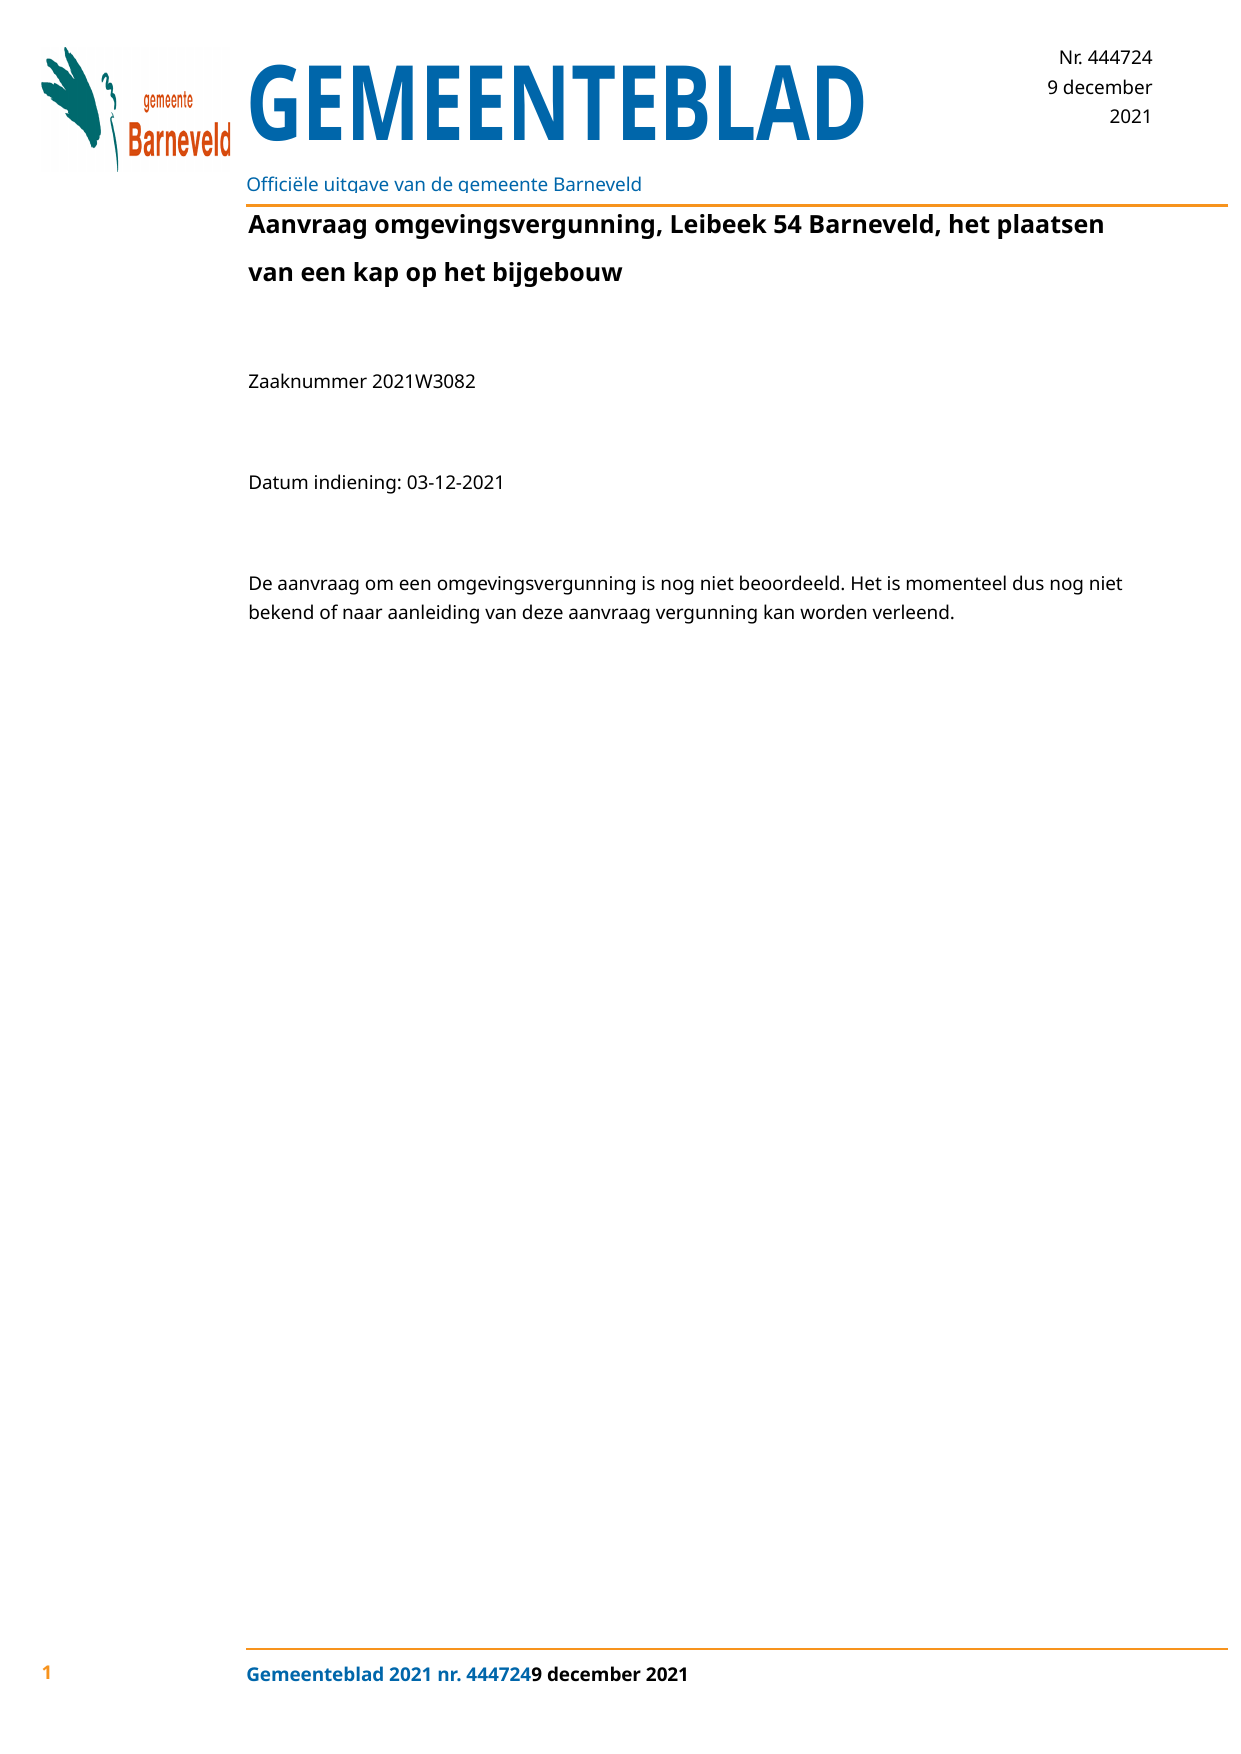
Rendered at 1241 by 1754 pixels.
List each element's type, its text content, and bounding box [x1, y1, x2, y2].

text Aanvraag omgevingsvergunning, Leibeek 54 Barneveld, het plaatsen van een kap op het bijgebouw [248, 207, 1152, 288]
picture [41, 47, 231, 172]
text Zaaknummer 2021W3082 [248, 368, 1152, 394]
text De aanvraag om een omgevingsvergunning is nog niet beoordeeld. Het is momenteel dus nog niet bekend of naar aanleiding van deze aanvraag vergunning kan worden verleend. [248, 570, 1152, 625]
text Datum indiening: 03-12-2021 [248, 469, 1152, 495]
